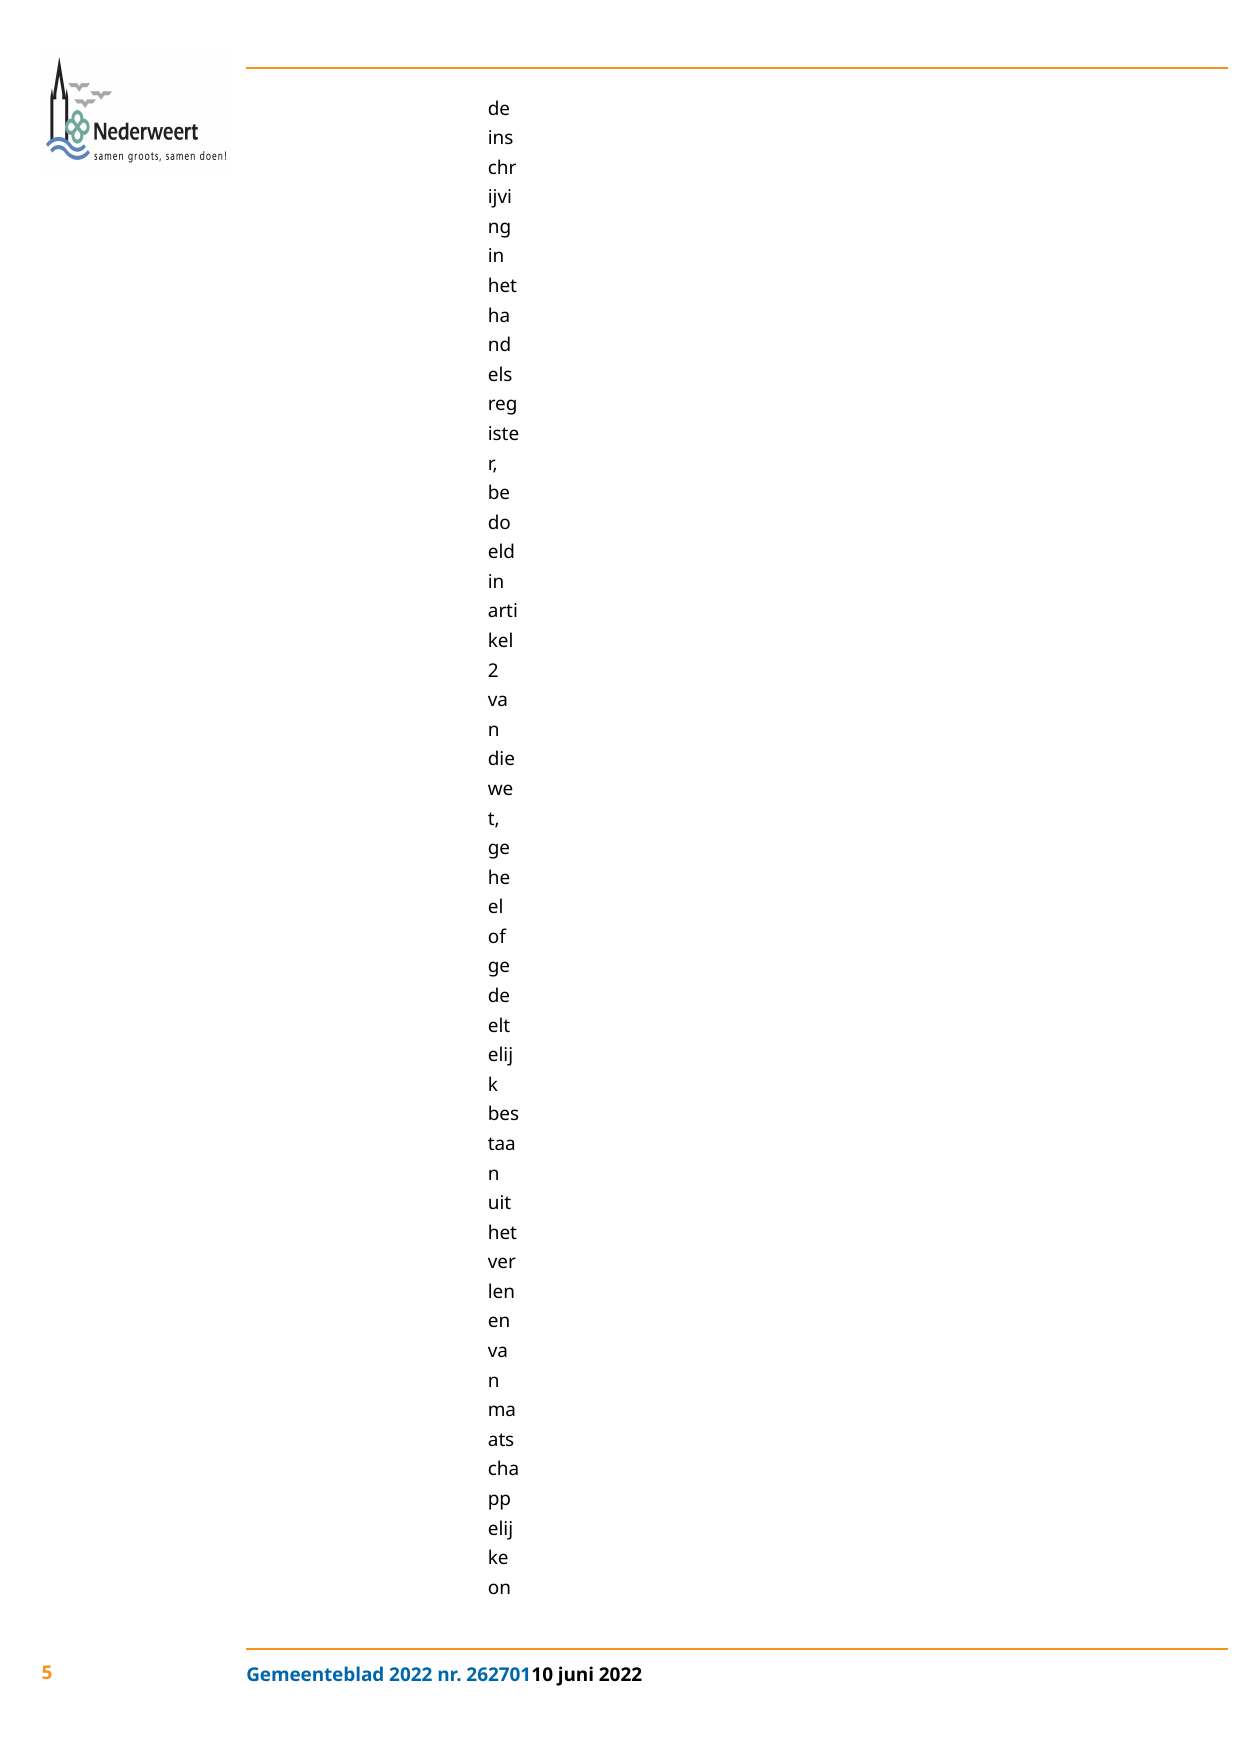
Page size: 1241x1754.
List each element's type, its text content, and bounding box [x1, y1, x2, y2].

table_cell [609, 95, 700, 1600]
table_cell [248, 95, 429, 1600]
picture [41, 47, 231, 172]
table_cell [790, 95, 881, 1600]
table_cell [519, 95, 609, 1600]
table_cell [700, 95, 790, 1600]
table_cell [971, 95, 1061, 1600]
table_cell [1061, 95, 1152, 1600]
table_cell [881, 95, 971, 1600]
table_cell de inschrijving in het handelsregister, bedoeld in artikel 2 van die wet, geheel of gedeeltelijk bestaan uit het verlenen van maatschappelijke on [429, 95, 519, 1600]
